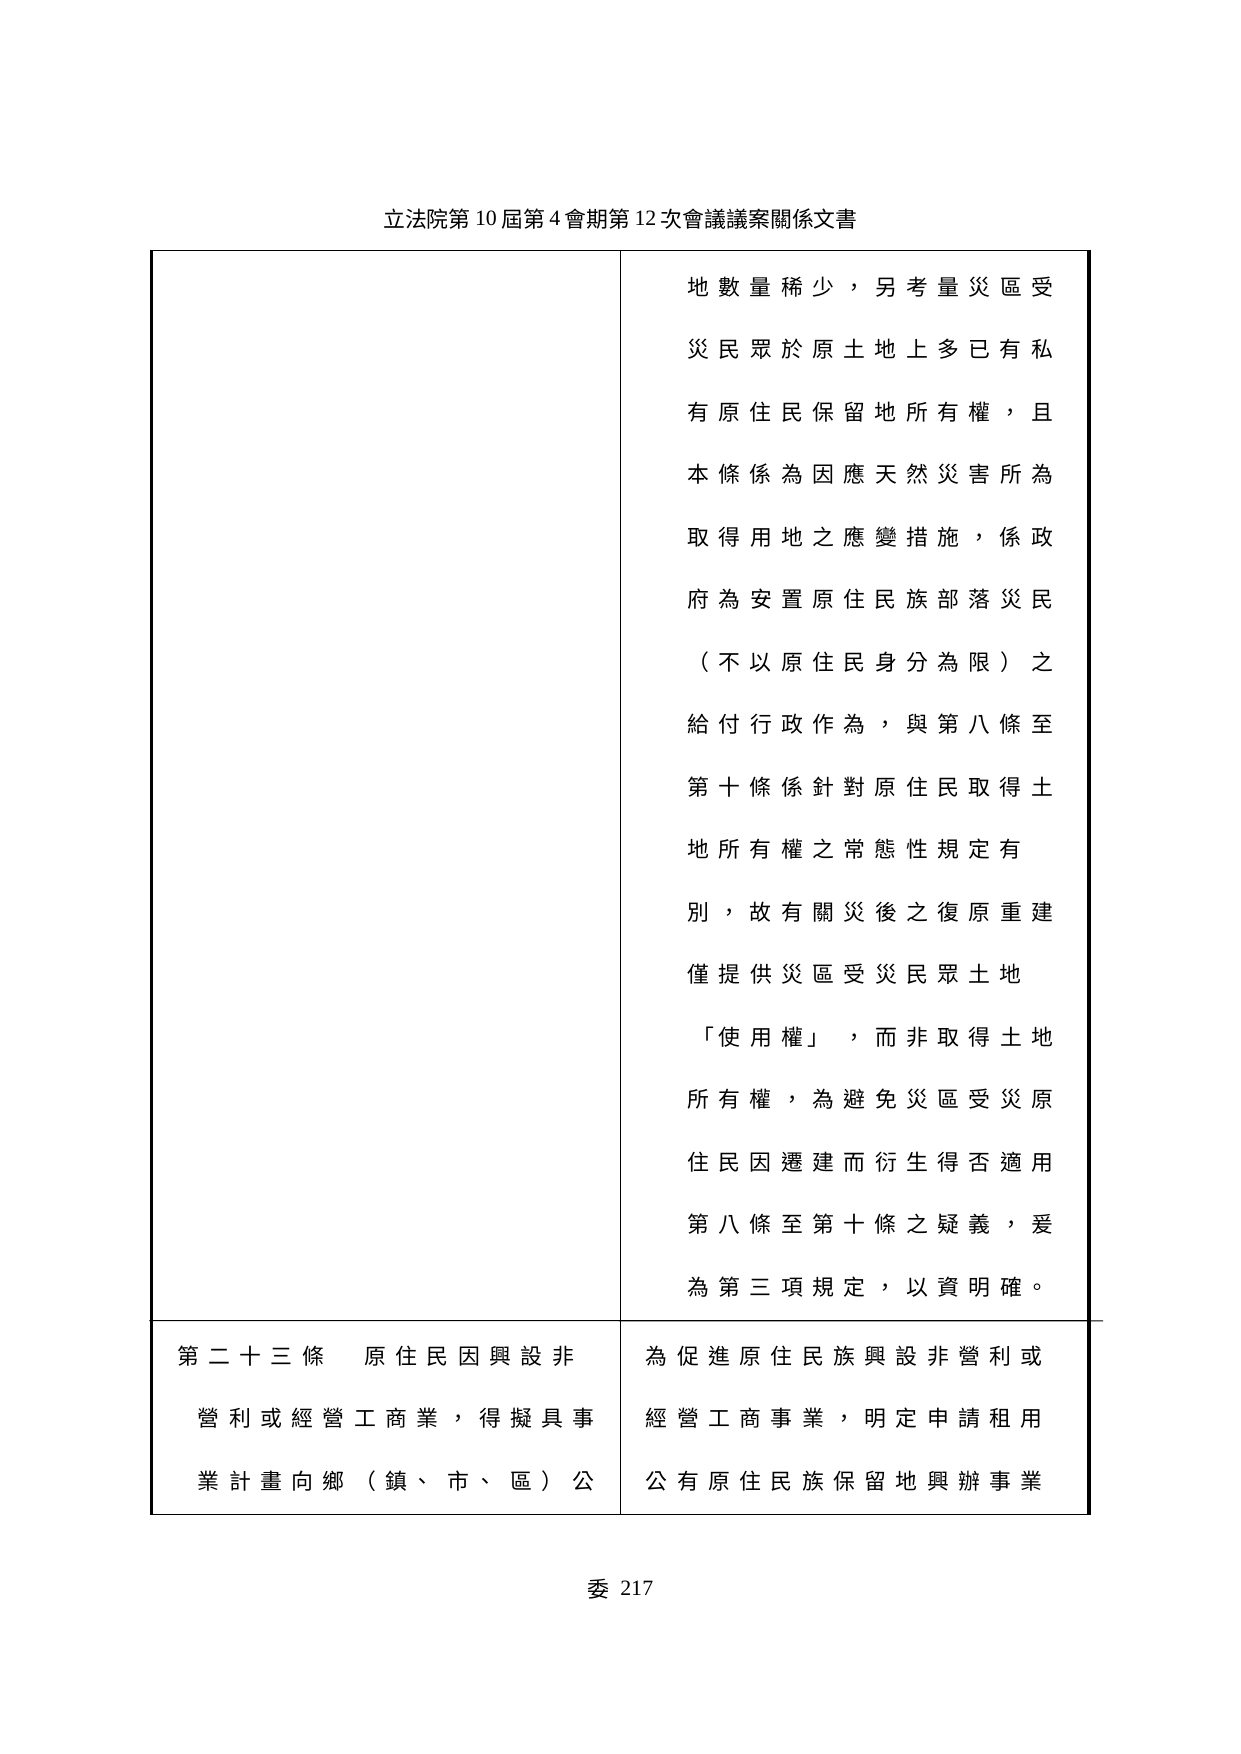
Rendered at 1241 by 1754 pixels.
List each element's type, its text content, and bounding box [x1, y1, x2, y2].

table_cell 地數量稀少，另考量災區受災民眾於原土地上多已有私有原住民保留地所有權，且本條係為因應天然災害所為取得用地之應變措施，係政府為安置原住民族部落災民（不以原住民身分為限）之給付行政作為，與第八條至第十條係針對原住民取得土地所有權之常態性規定有別，故有關災後之復原重建僅提供災區受災民眾土地「使用權」，而非取得土地所有權，為避免災區受災原住民因遷建而衍生得否適用第八條至第十條之疑義，爰為第三項規定，以資明確。 [621, 251, 1087, 1319]
table_cell 為促進原住民族興設非營利或經營工商事業，明定申請租用公有原住民族保留地興辦事業 [621, 1322, 1087, 1514]
table_cell [153, 251, 620, 1319]
table_cell 第二十三條 原住民因興設非營利或經營工商業，得擬具事業計畫向鄉（鎮、市、區）公 [153, 1322, 620, 1514]
